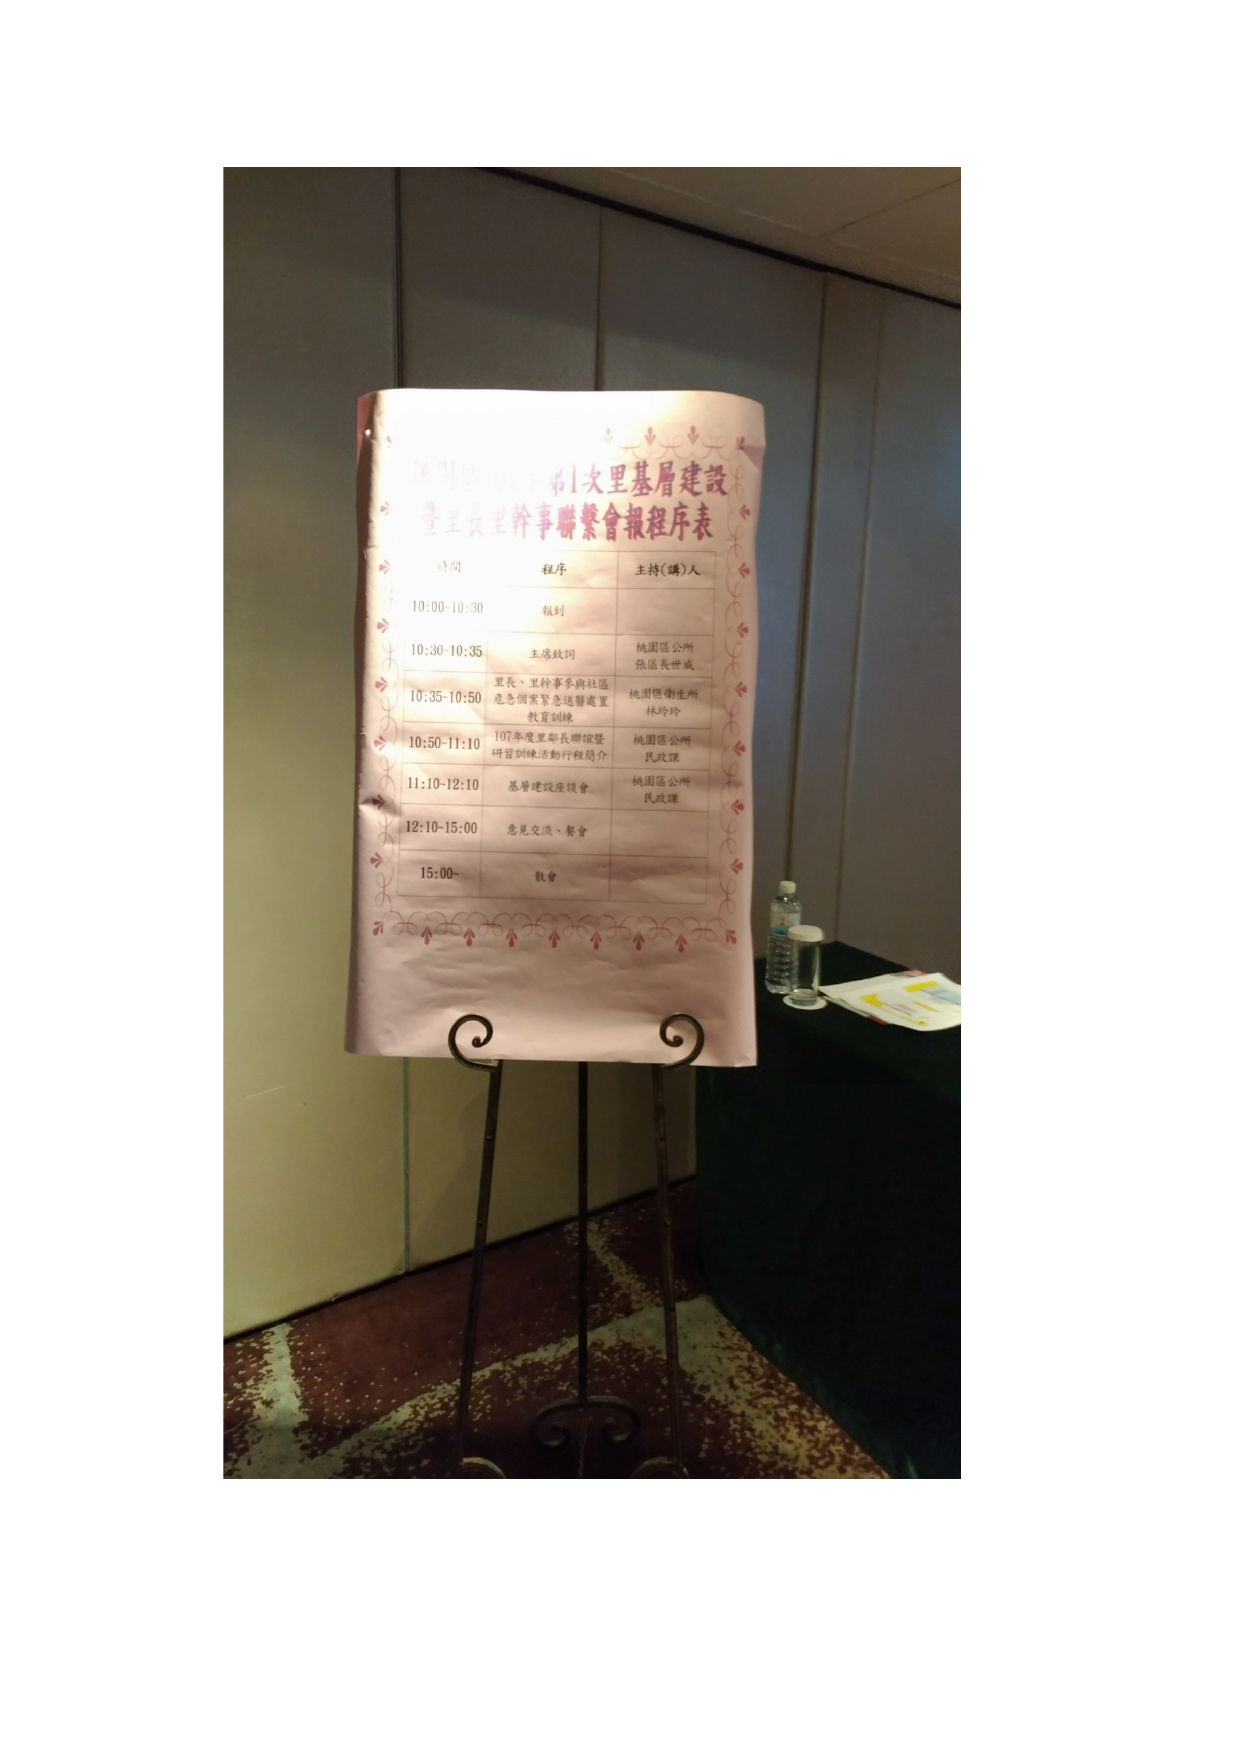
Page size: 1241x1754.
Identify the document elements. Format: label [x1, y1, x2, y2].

picture [223, 167, 961, 1479]
